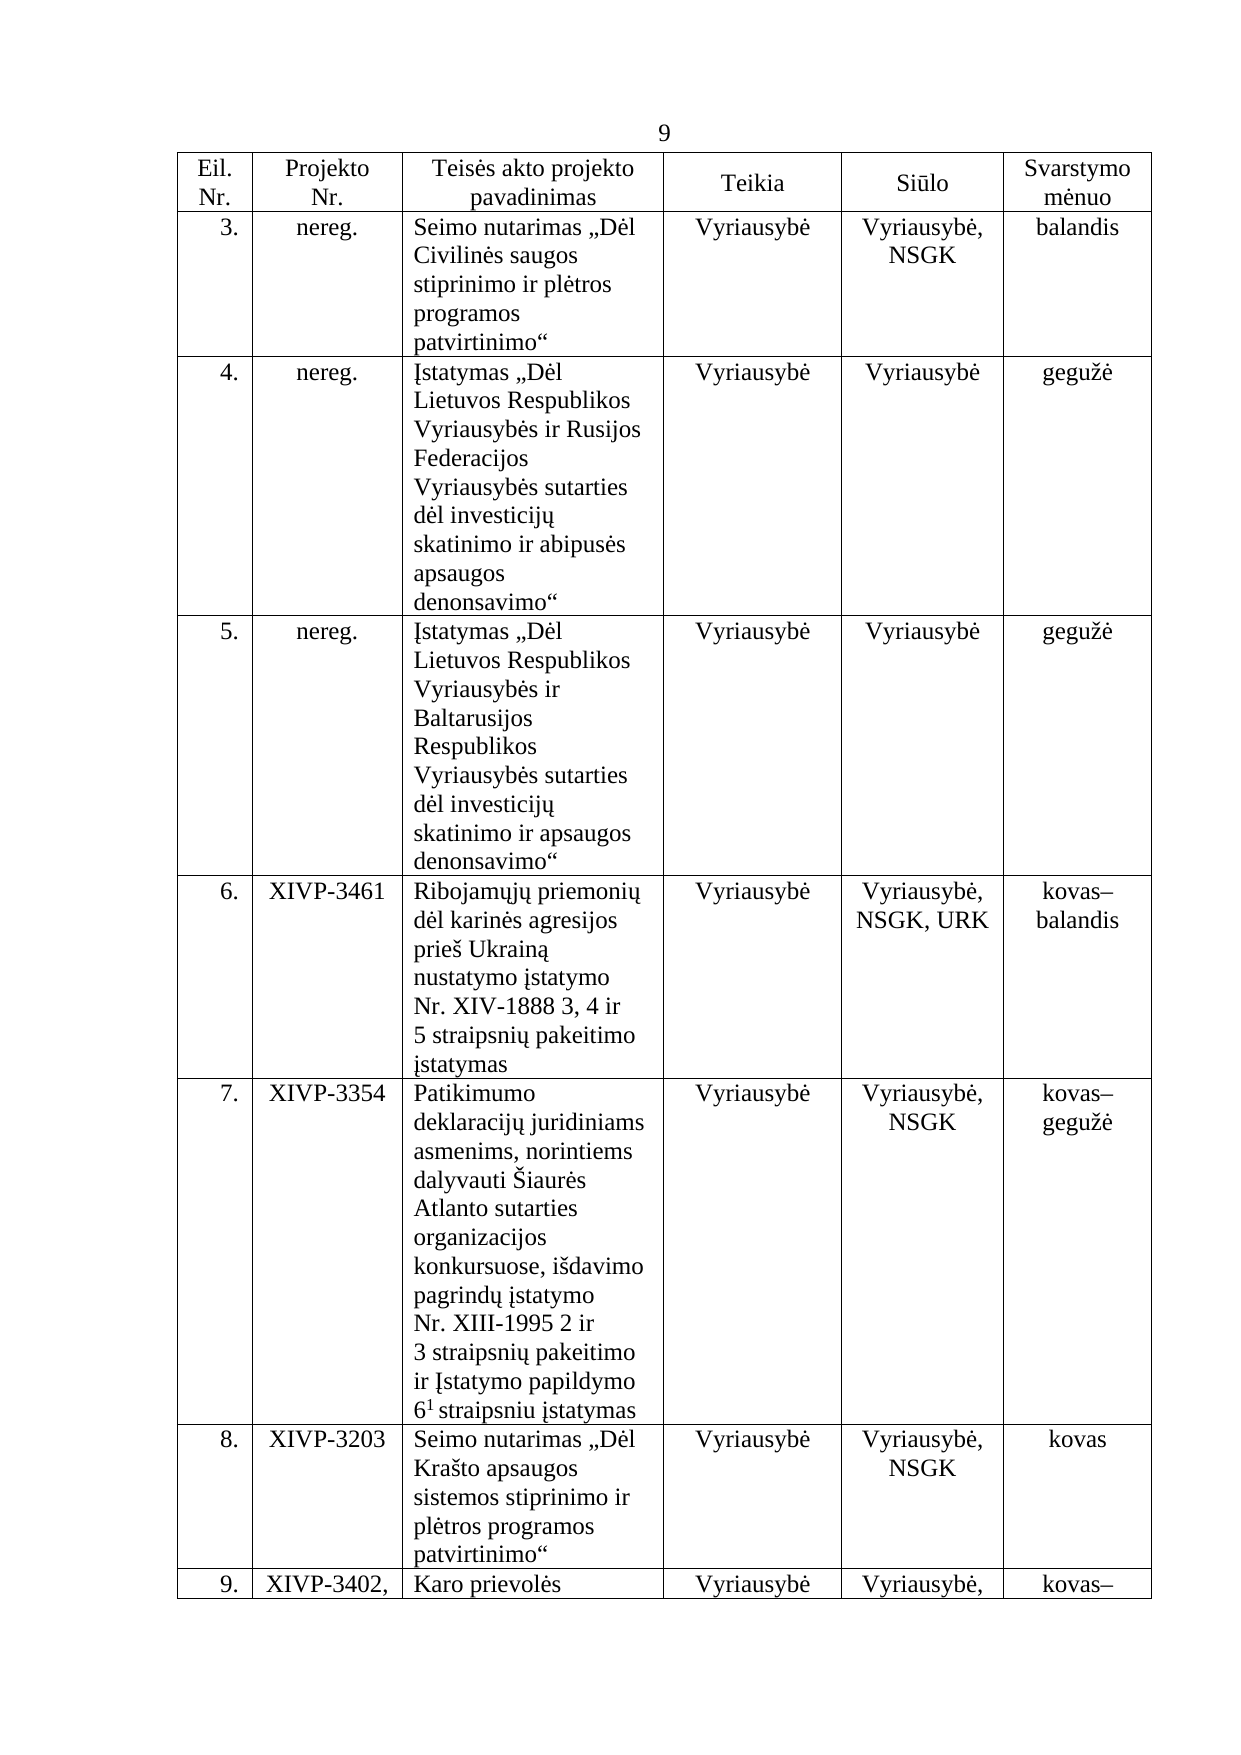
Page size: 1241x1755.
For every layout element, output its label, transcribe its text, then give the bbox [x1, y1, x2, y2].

table_header Siūlo [842, 153, 1003, 211]
table_cell Vyriausybė [664, 616, 841, 875]
table_cell Vyriausybė [664, 876, 841, 1077]
table_cell XIVP-3461 [253, 876, 402, 1077]
table_header Teikia [664, 153, 841, 211]
table_cell [178, 212, 252, 356]
table_cell gegužė [1004, 357, 1151, 615]
table_cell Vyriausybė [664, 1079, 841, 1423]
table_cell Vyriausybė [842, 357, 1003, 615]
table_cell [178, 1079, 252, 1423]
table_cell kovas– [1004, 1569, 1151, 1598]
table_header Svarstymo mėnuo [1004, 153, 1151, 211]
table_cell Vyriausybė, [842, 1569, 1003, 1598]
table_header Eil. Nr. [178, 153, 252, 211]
table_cell gegužė [1004, 616, 1151, 875]
table_header Teisės akto projekto pavadinimas [403, 153, 663, 211]
table_cell XIVP-3402, [253, 1569, 402, 1598]
table_cell [178, 357, 252, 615]
table_header Projekto Nr. [253, 153, 402, 211]
table_cell Vyriausybė [842, 616, 1003, 875]
table_cell XIVP-3354 [253, 1079, 402, 1423]
table_cell XIVP-3203 [253, 1425, 402, 1568]
table_cell Vyriausybė, NSGK, URK [842, 876, 1003, 1077]
table_cell [178, 1569, 252, 1598]
table_cell [178, 876, 252, 1077]
table_cell kovas– gegužė [1004, 1079, 1151, 1423]
table_cell [178, 1425, 252, 1568]
table_cell nereg. [253, 616, 402, 875]
table_cell Vyriausybė, NSGK [842, 212, 1003, 356]
table_cell Karo prievolės [403, 1569, 663, 1598]
table_cell kovas– balandis [1004, 876, 1151, 1077]
table_cell Vyriausybė [664, 1569, 841, 1598]
table_cell [178, 616, 252, 875]
table_cell kovas [1004, 1425, 1151, 1568]
table_cell Seimo nutarimas „Dėl Krašto apsaugos sistemos stiprinimo ir plėtros programos patvirtinimo“ [403, 1425, 663, 1568]
table_cell Vyriausybė, NSGK [842, 1079, 1003, 1423]
table_cell balandis [1004, 212, 1151, 356]
table_cell nereg. [253, 212, 402, 356]
table_cell nereg. [253, 357, 402, 615]
table_cell Vyriausybė [664, 212, 841, 356]
table_cell Vyriausybė [664, 1425, 841, 1568]
table_cell Vyriausybė, NSGK [842, 1425, 1003, 1568]
table_cell Vyriausybė [664, 357, 841, 615]
